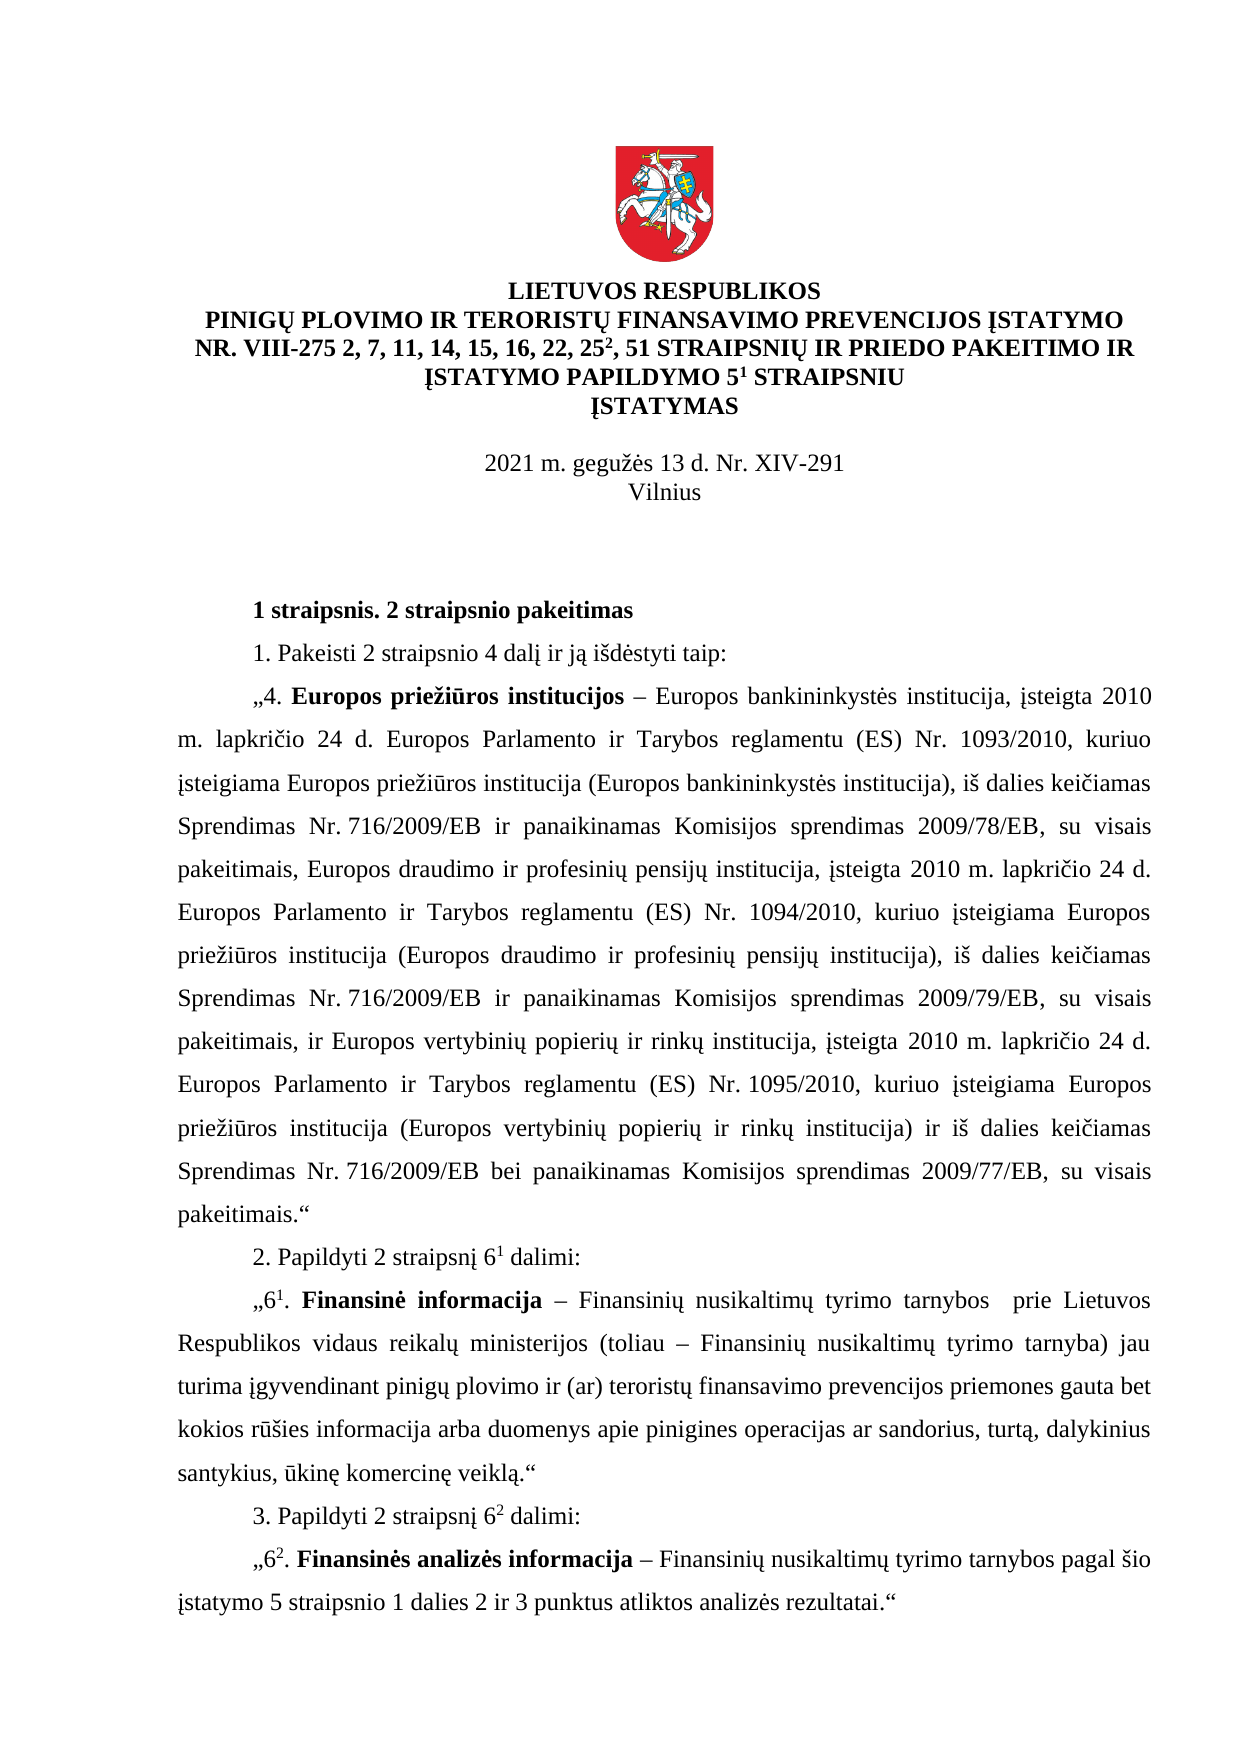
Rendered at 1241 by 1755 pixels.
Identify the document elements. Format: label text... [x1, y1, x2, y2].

text LIETUVOS RESPUBLIKOS [177, 276, 1152, 305]
text 2. Papildyti 2 straipsnį 61 dalimi: [177, 1242, 1152, 1271]
text „61. Finansinė informacija – Finansinių nusikaltimų tyrimo tarnybos prie Lietuvos Respublikos vidaus reikalų ministerijos (toliau – Finansinių nusikaltimų tyrimo tarnyba) jau turima įgyvendinant pinigų plovimo ir (ar) teroristų finansavimo prevencijos priemones gauta bet kokios rūšies informacija arba duomenys apie pinigines operacijas ar sandorius, turtą, dalykinius santykius, ūkinę komercinę veiklą.“ [177, 1285, 1152, 1486]
text ĮSTATYMAS [177, 391, 1152, 420]
text Vilnius [177, 477, 1152, 506]
text 3. Papildyti 2 straipsnį 62 dalimi: [177, 1501, 1152, 1529]
text PINIGŲ PLOVIMO IR TERORISTŲ FINANSAVIMO PREVENCIJOS ĮSTATYMO NR. VIII-275 2, 7, 11, 14, 15, 16, 22, 252, 51 STRAIPSNIŲ IR PRIEDO PAKEITIMO IR ĮSTATYMO PAPILDYMO 51 STRAIPSNIU [177, 305, 1152, 391]
text 1 straipsnis. 2 straipsnio pakeitimas [177, 595, 1152, 624]
text 2021 m. gegužės 13 d. Nr. XIV-291 [177, 448, 1152, 477]
text „4. Europos priežiūros institucijos – Europos bankininkystės institucija, įsteigta 2010 m. lapkričio 24 d. Europos Parlamento ir Tarybos reglamentu (ES) Nr. 1093/2010, kuriuo įsteigiama Europos priežiūros institucija (Europos bankininkystės institucija), iš dalies keičiamas Sprendimas Nr. 716/2009/EB ir panaikinamas Komisijos sprendimas 2009/78/EB, su visais pakeitimais, Europos draudimo ir profesinių pensijų institucija, įsteigta 2010 m. lapkričio 24 d. Europos Parlamento ir Tarybos reglamentu (ES) Nr. 1094/2010, kuriuo įsteigiama Europos priežiūros institucija (Europos draudimo ir profesinių pensijų institucija), iš dalies keičiamas Sprendimas Nr. 716/2009/EB ir panaikinamas Komisijos sprendimas 2009/79/EB, su visais pakeitimais, ir Europos vertybinių popierių ir rinkų institucija, įsteigta 2010 m. lapkričio 24 d. Europos Parlamento ir Tarybos reglamentu (ES) Nr. 1095/2010, kuriuo įsteigiama Europos priežiūros institucija (Europos vertybinių popierių ir rinkų institucija) ir iš dalies keičiamas Sprendimas Nr. 716/2009/EB bei panaikinamas Komisijos sprendimas 2009/77/EB, su visais pakeitimais.“ [177, 681, 1152, 1228]
text 1. Pakeisti 2 straipsnio 4 dalį ir ją išdėstyti taip: [177, 638, 1152, 667]
text „62. Finansinės analizės informacija – Finansinių nusikaltimų tyrimo tarnybos pagal šio įstatymo 5 straipsnio 1 dalies 2 ir 3 punktus atliktos analizės rezultatai.“ [177, 1544, 1152, 1616]
